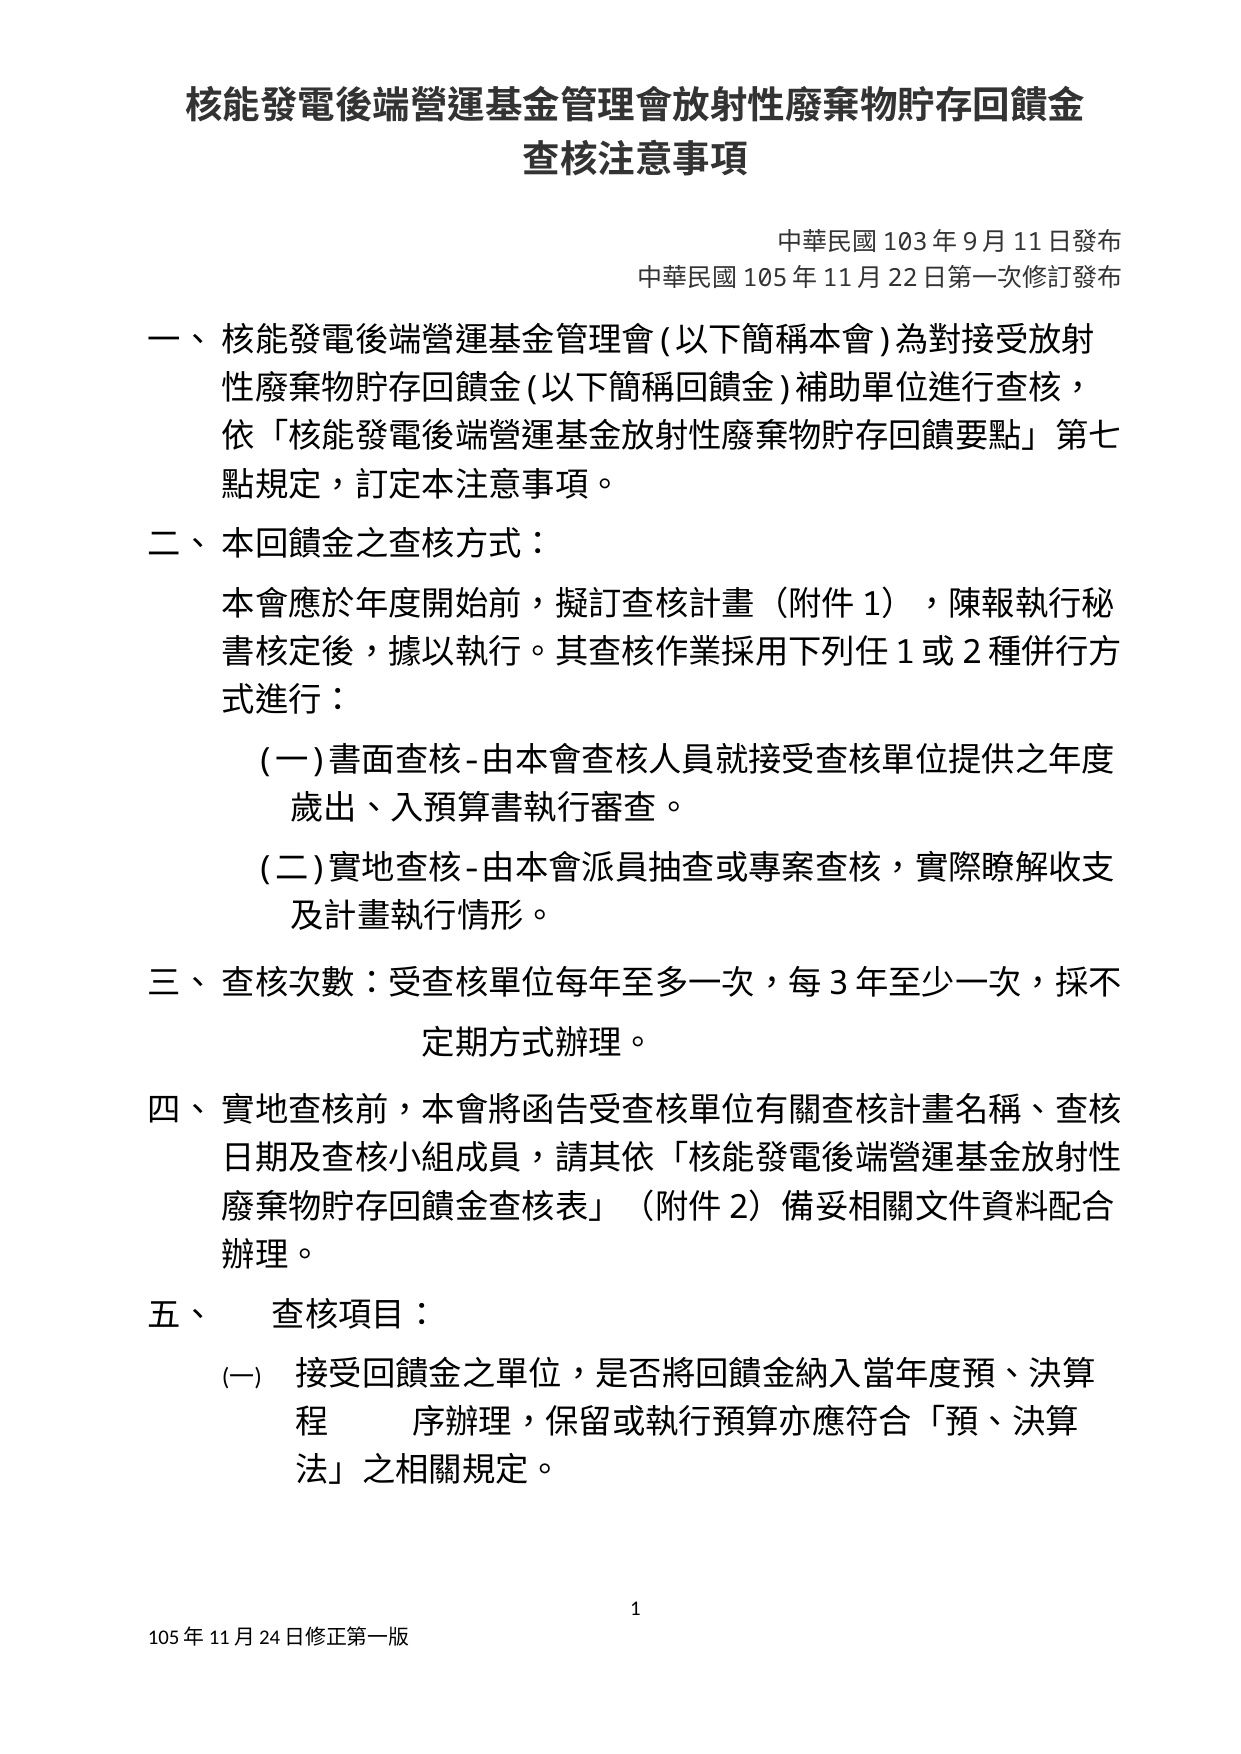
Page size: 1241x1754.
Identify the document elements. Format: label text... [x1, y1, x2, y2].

text 核能發電後端營運基金管理會放射性廢棄物貯存回饋金 [148, 75, 1122, 129]
list 本回饋金之查核方式： [148, 517, 1122, 565]
text 中華民國105年11月22日第一次修訂發布 [148, 257, 1122, 293]
list 查核項目： [148, 1287, 1122, 1336]
text (一)書面查核-由本會查核人員就接受查核單位提供之年度歲出、入預算書執行審查。 [95, 733, 1122, 829]
text 查核注意事項 [148, 129, 1122, 183]
list 核能發電後端營運基金管理會(以下簡稱本會)為對接受放射性廢棄物貯存回饋金(以下簡稱回饋金)補助單位進行查核，依「核能發電後端營運基金放射性廢棄物貯存回饋要點」第七點規定，訂定本注意事項。 [148, 312, 1122, 506]
list 實地查核前，本會將函告受查核單位有關查核計畫名稱、查核日期及查核小組成員，請其依「核能發電後端營運基金放射性廢棄物貯存回饋金查核表」（附件2）備妥相關文件資料配合辦理。 [148, 1083, 1122, 1276]
text 本會應於年度開始前，擬訂查核計畫（附件1），陳報執行秘書核定後，據以執行。其查核作業採用下列任1或2種併行方式進行： [222, 576, 1122, 721]
list 查核次數：受查核單位每年至多一次，每3年至少一次，採不 [148, 956, 1122, 1004]
text 定期方式辦理。 [222, 1016, 1122, 1064]
text (二)實地查核-由本會派員抽查或專案查核，實際瞭解收支及計畫執行情形。 [95, 841, 1122, 937]
text 中華民國103年9月11日發布 [148, 221, 1122, 257]
list 接受回饋金之單位，是否將回饋金納入當年度預、決算程 序辦理，保留或執行預算亦應符合「預、決算法」之相關規定。 [222, 1347, 1122, 1491]
